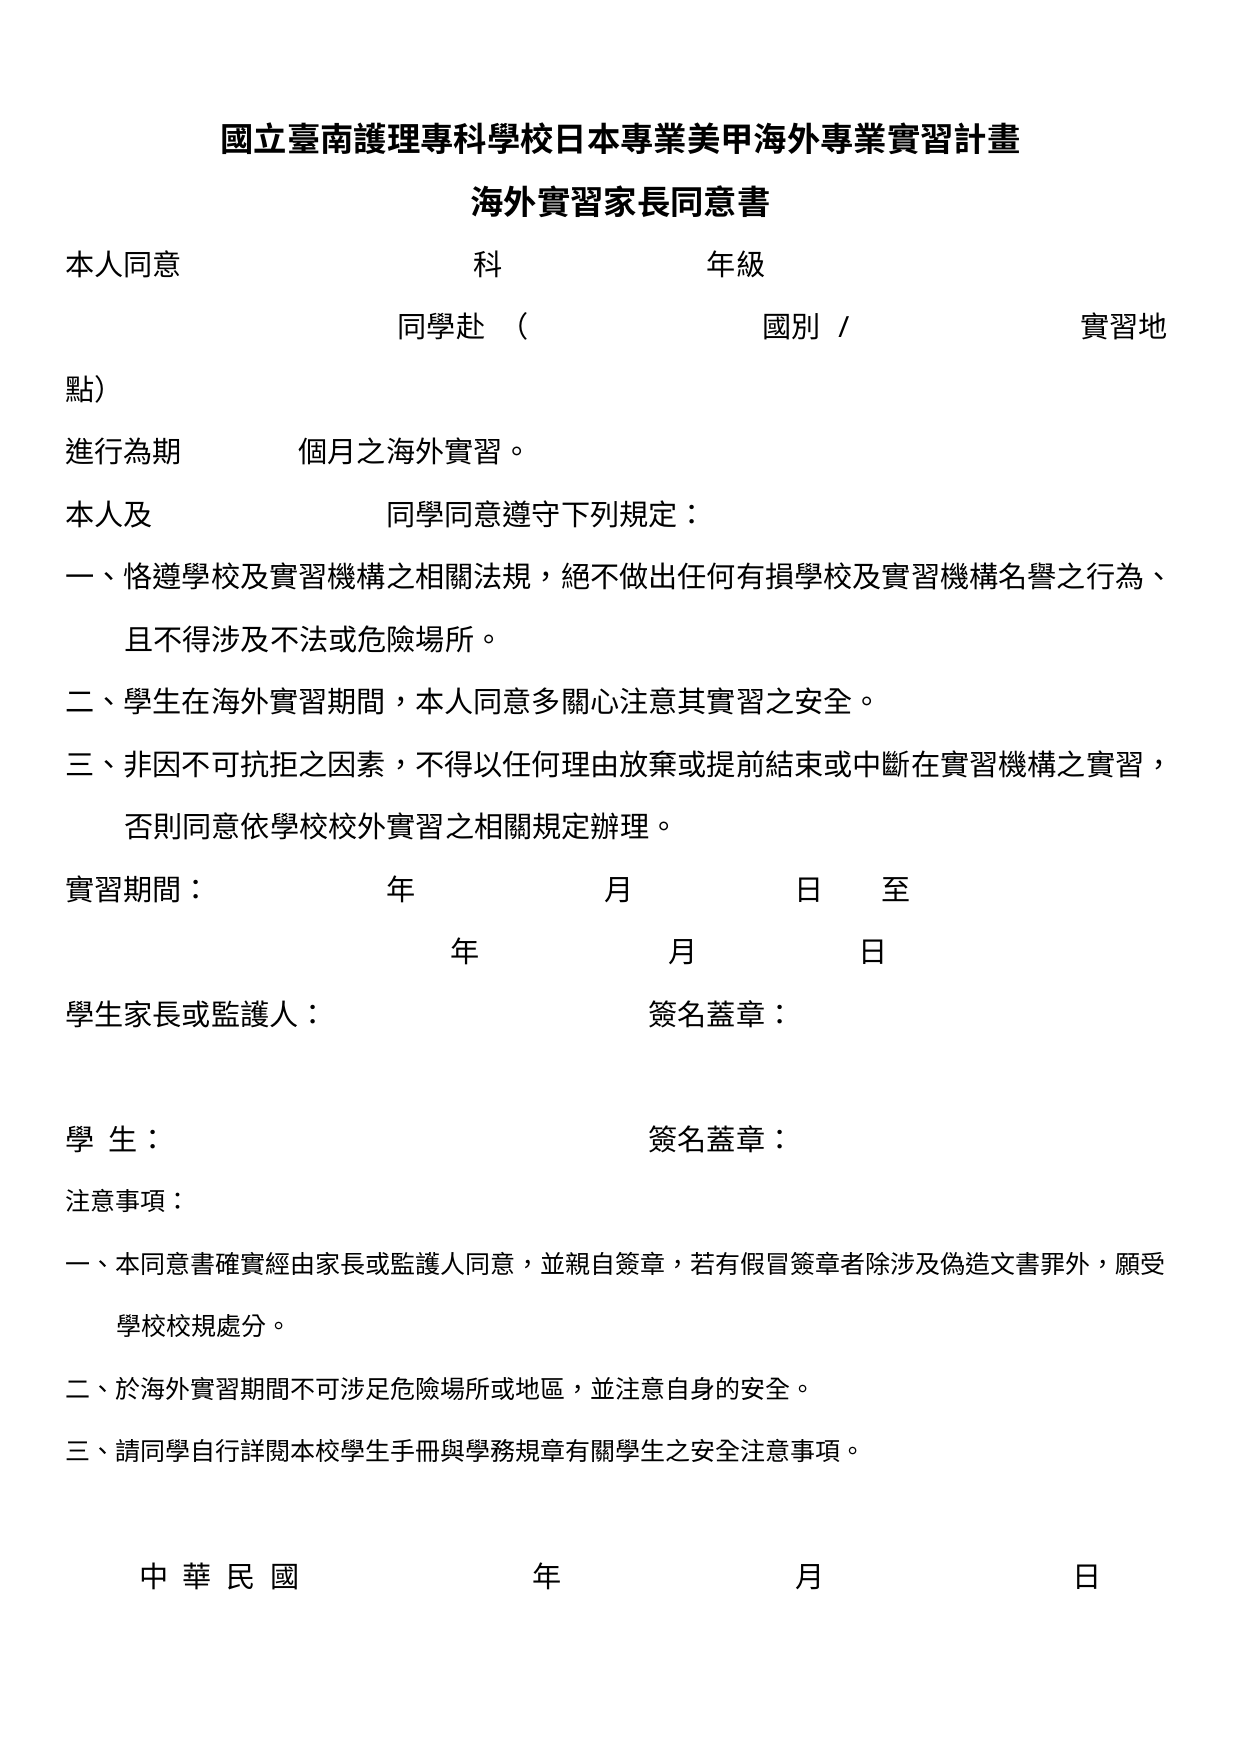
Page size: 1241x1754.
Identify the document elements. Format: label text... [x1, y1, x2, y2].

text 本人及 同學同意遵守下列規定： [65, 471, 1175, 533]
text 實習期間： 年 月 日 至 [65, 846, 1175, 908]
text 中 華 民 國 年 月 日 [65, 1533, 1175, 1596]
text 三、非因不可抗拒之因素，不得以任何理由放棄或提前結束或中斷在實習機構之實習，否則同意依學校校外實習之相關規定辦理。 [65, 721, 1175, 846]
text 同學赴 （ 國別 / 實習地點） [65, 283, 1175, 408]
text 一、本同意書確實經由家長或監護人同意，並親自簽章，若有假冒簽章者除涉及偽造文書罪外，願受學校校規處分。 [65, 1221, 1175, 1346]
text 學 生： 簽名蓋章： [65, 1096, 1175, 1158]
text 二、學生在海外實習期間，本人同意多關心注意其實習之安全。 [65, 658, 1175, 721]
text 二、於海外實習期間不可涉足危險場所或地區，並注意自身的安全。 [65, 1346, 1175, 1408]
text 海外實習家長同意書 [65, 158, 1175, 221]
text 學生家長或監護人： 簽名蓋章： [65, 971, 1175, 1033]
text 注意事項： [65, 1158, 1175, 1221]
text 三、請同學自行詳閱本校學生手冊與學務規章有關學生之安全注意事項。 [65, 1408, 1175, 1471]
text 一、恪遵學校及實習機構之相關法規，絕不做出任何有損學校及實習機構名譽之行為、且不得涉及不法或危險場所。 [65, 533, 1175, 658]
text 國立臺南護理專科學校日本專業美甲海外專業實習計畫 [65, 96, 1175, 158]
text 年 月 日 [65, 908, 1175, 971]
text 本人同意 科 年級 [65, 221, 1175, 283]
text 進行為期 個月之海外實習。 [65, 408, 1175, 471]
